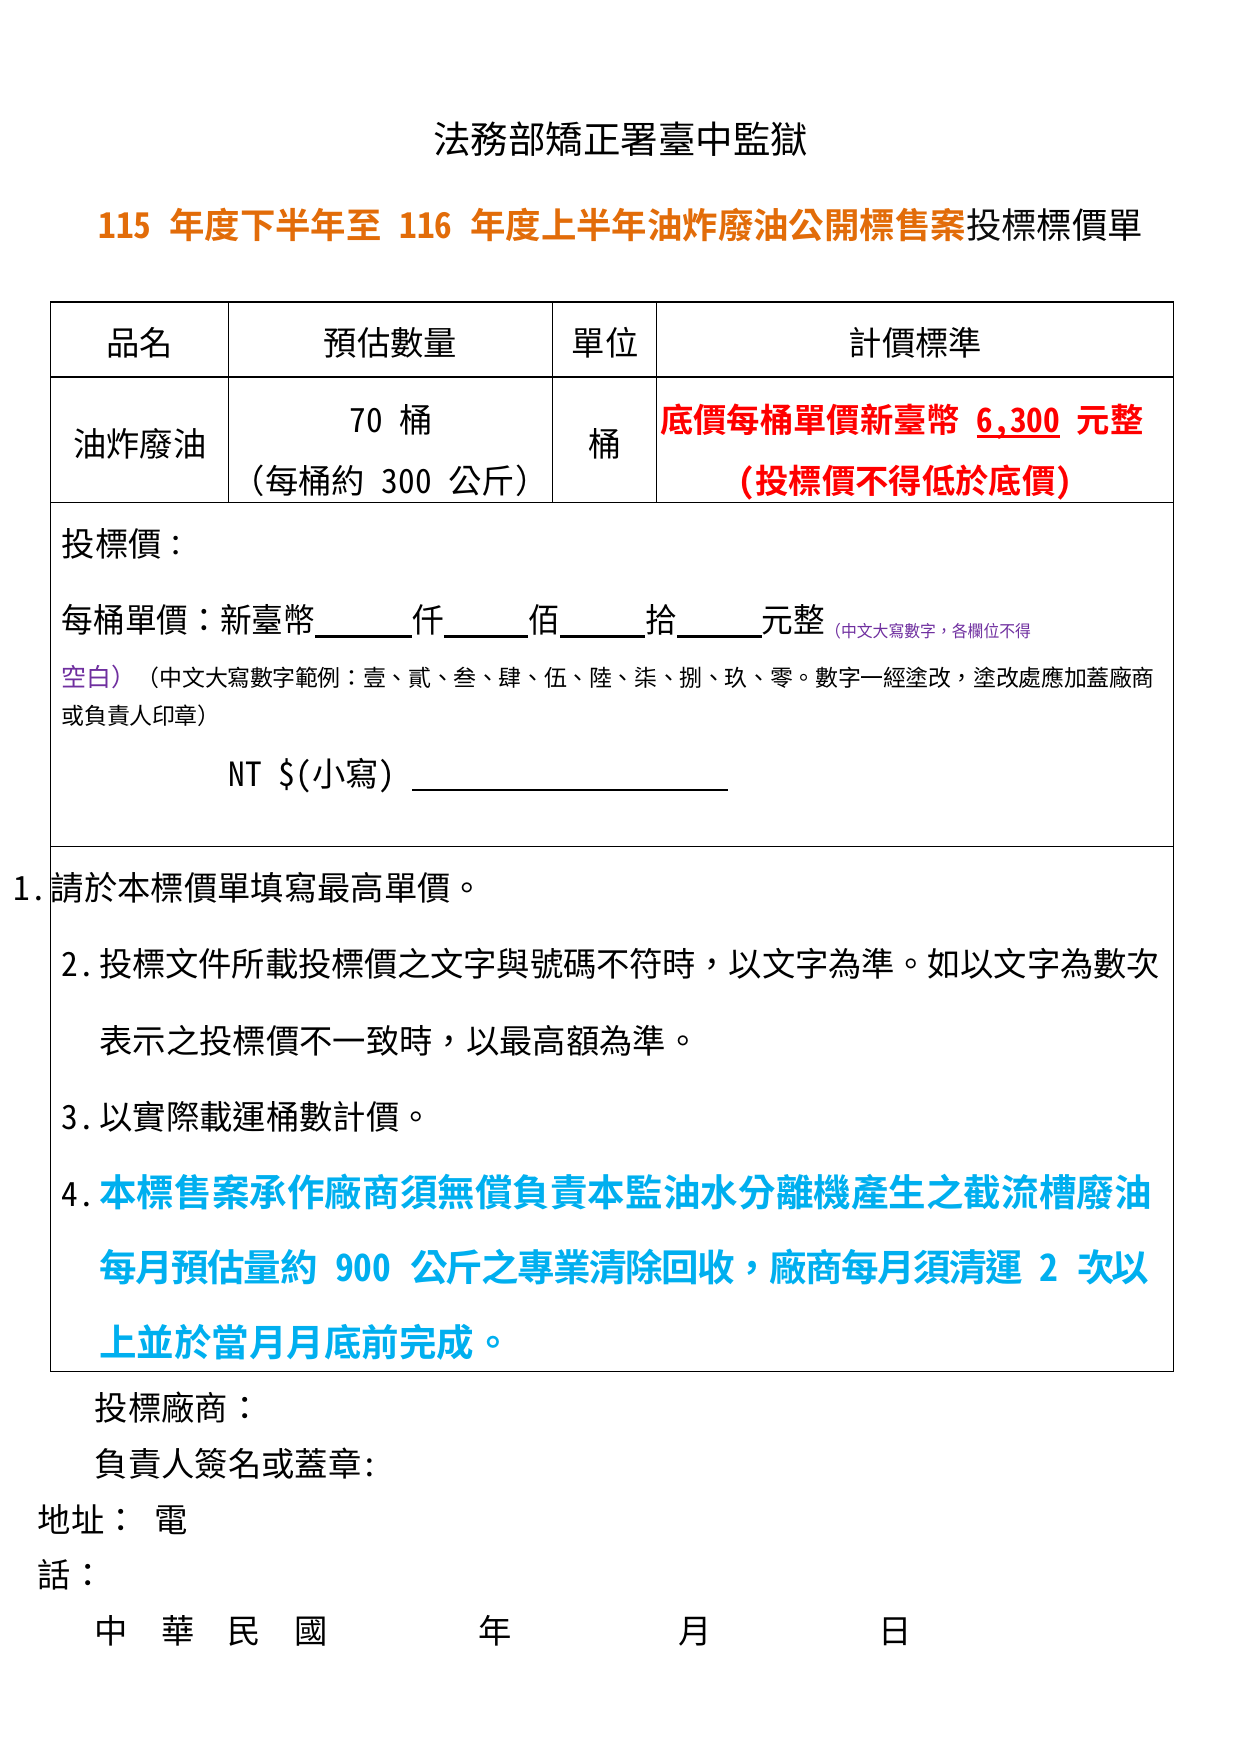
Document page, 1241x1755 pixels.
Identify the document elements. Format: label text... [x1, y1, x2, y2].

table_cell 底價每桶單價新臺幣 6,300 元整 (投標價不得低於底價) [657, 378, 1173, 502]
text 地址： 電話： [37, 1494, 195, 1597]
text 法務部矯正署臺中監獄 [95, 110, 1145, 164]
table_header 計價標準 [657, 303, 1173, 376]
table_cell 桶 [553, 378, 656, 502]
table_cell 70 桶 （每桶約 300 公斤） [229, 378, 552, 502]
text 負責人簽名或蓋章: [94, 1438, 1186, 1486]
table_header 預估數量 [229, 303, 552, 376]
table_cell 油炸廢油 [51, 378, 228, 502]
table_cell 投標價： 每桶單價：新臺幣 仟 佰 拾 元整（中文大寫數字，各欄位不得 空白）（中文大寫數字範例：壹、貳、叁、肆、伍、陸、柒、捌、玖、零。數字一經塗改，塗改處應加蓋廠商或負責人印章） NT $(小寫) [51, 503, 1173, 846]
text 115 年度下半年至 116 年度上半年油炸廢油公開標售案投標標價單 [95, 197, 1145, 249]
table_header 單位 [553, 303, 656, 376]
text 投標廠商： [94, 1382, 1186, 1430]
table_cell 請於本標價單填寫最高單價。 投標文件所載投標價之文字與號碼不符時，以文字為準。如以文字為數次表示之投標價不一致時，以最高額為準。 以實際載運桶數計價。 本標售案承作廠商須無償負責本監油水分離機產生之截流槽廢油每月預估量約 900 公斤之專業清除回收，廠商每月須清運 2 次以上並於當月月底前完成。 [51, 847, 1173, 1371]
table_header 品名 [51, 303, 228, 376]
text 中 華 民 國 年 月 日 [94, 1604, 1186, 1653]
